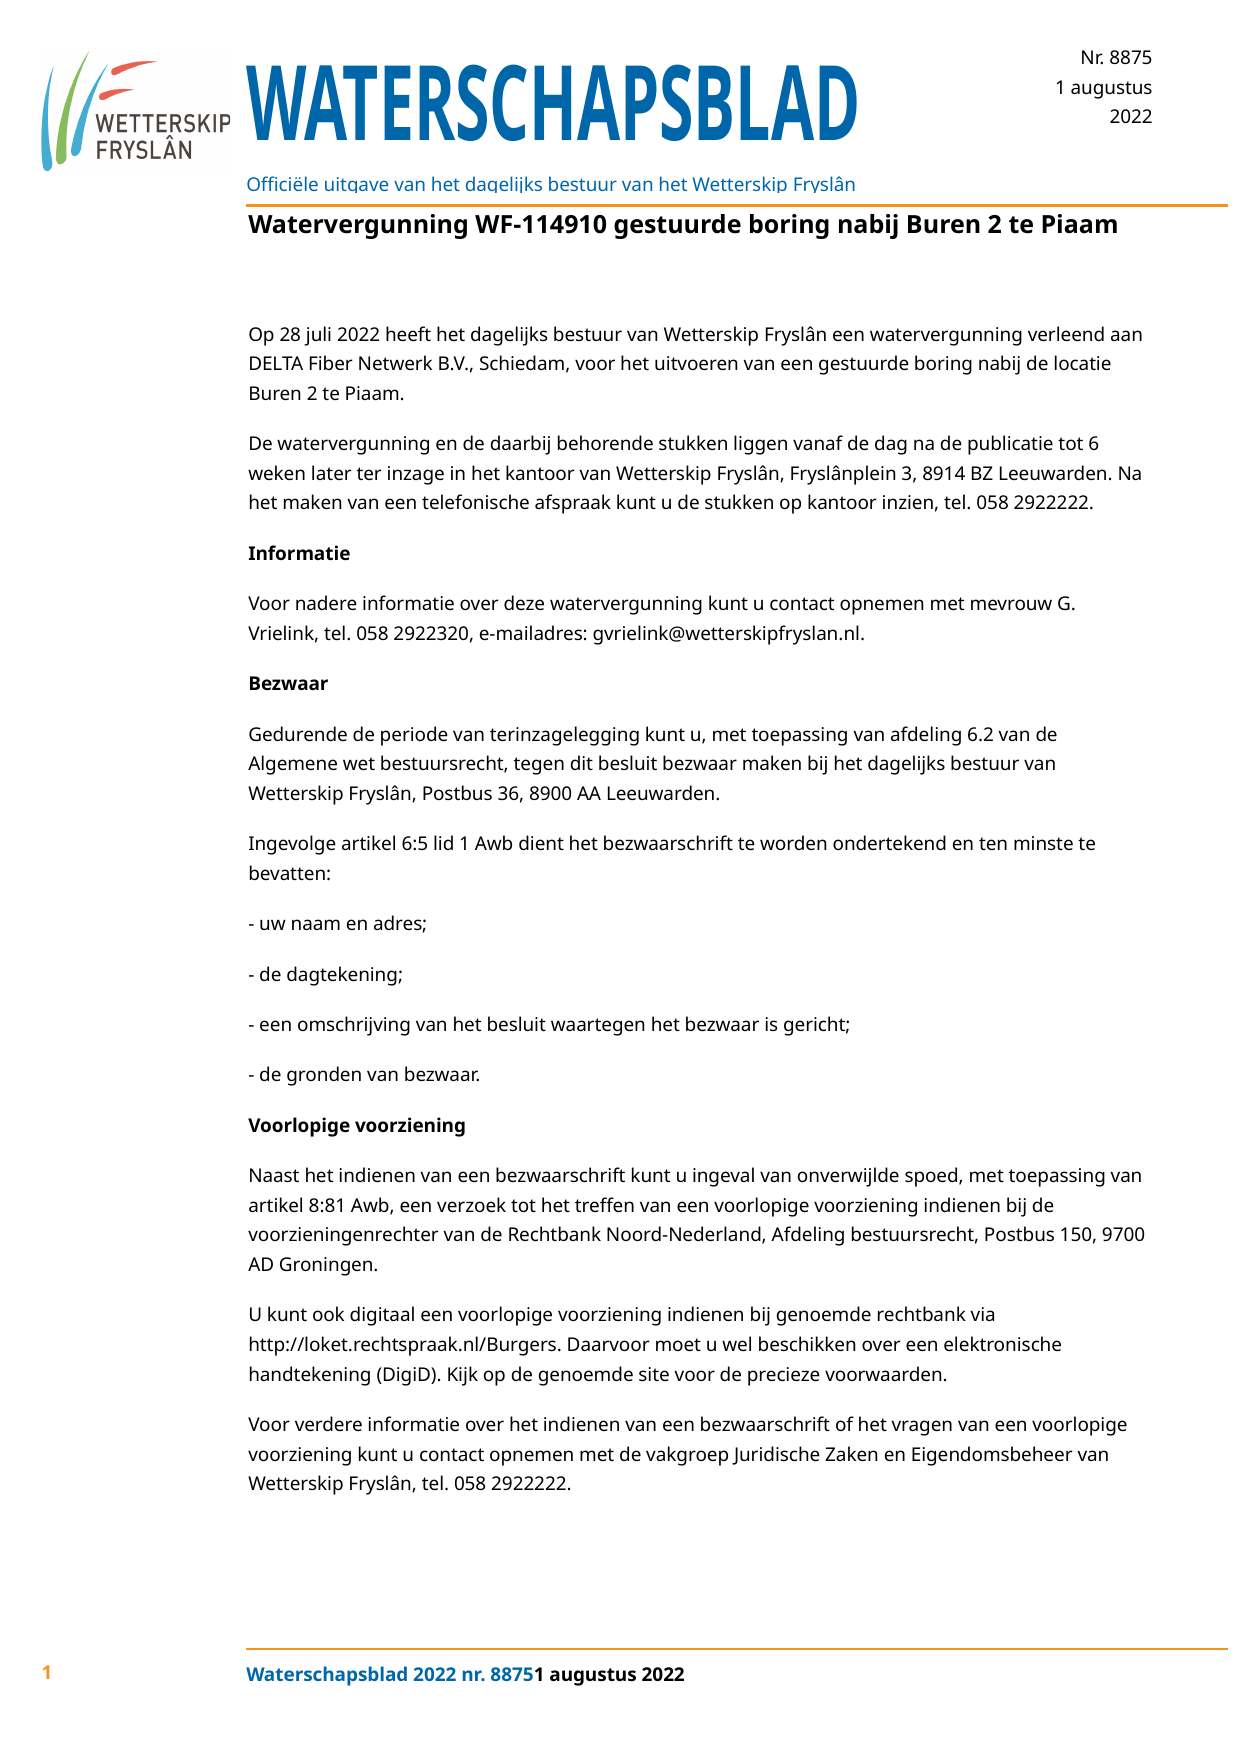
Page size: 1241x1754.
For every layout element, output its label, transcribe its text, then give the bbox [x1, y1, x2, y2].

text Voor verdere informatie over het indienen van een bezwaarschrift of het vragen van een voorlopige voorziening kunt u contact opnemen met de vakgroep Juridische Zaken en Eigendomsbeheer van Wetterskip Fryslân, tel. 058 2922222. [248, 1411, 1152, 1496]
text Informatie [248, 540, 1152, 566]
text Bezwaar [248, 670, 1152, 696]
text - een omschrijving van het besluit waartegen het bezwaar is gericht; [248, 1011, 1152, 1037]
text - uw naam en adres; [248, 910, 1152, 936]
text Watervergunning WF-114910 gestuurde boring nabij Buren 2 te Piaam [248, 207, 1152, 241]
text U kunt ook digitaal een voorlopige voorziening indienen bij genoemde rechtbank via http://loket.rechtspraak.nl/Burgers. Daarvoor moet u wel beschikken over een elektronische handtekening (DigiD). Kijk op de genoemde site voor de precieze voorwaarden. [248, 1302, 1152, 1386]
text Op 28 juli 2022 heeft het dagelijks bestuur van Wetterskip Fryslân een watervergunning verleend aan DELTA Fiber Netwerk B.V., Schiedam, voor het uitvoeren van een gestuurde boring nabij de locatie Buren 2 te Piaam. [248, 321, 1152, 406]
text Gedurende de periode van terinzagelegging kunt u, met toepassing van afdeling 6.2 van de Algemene wet bestuursrecht, tegen dit besluit bezwaar maken bij het dagelijks bestuur van Wetterskip Fryslân, Postbus 36, 8900 AA Leeuwarden. [248, 721, 1152, 806]
text Ingevolge artikel 6:5 lid 1 Awb dient het bezwaarschrift te worden ondertekend en ten minste te bevatten: [248, 830, 1152, 886]
picture [41, 47, 231, 172]
text Naast het indienen van een bezwaarschrift kunt u ingeval van onverwijlde spoed, met toepassing van artikel 8:81 Awb, een verzoek tot het treffen van een voorlopige voorziening indienen bij de voorzieningenrechter van de Rechtbank Noord-Nederland, Afdeling bestuursrecht, Postbus 150, 9700 AD Groningen. [248, 1162, 1152, 1277]
text De watervergunning en de daarbij behorende stukken liggen vanaf de dag na de publicatie tot 6 weken later ter inzage in het kantoor van Wetterskip Fryslân, Fryslânplein 3, 8914 BZ Leeuwarden. Na het maken van een telefonische afspraak kunt u de stukken op kantoor inzien, tel. 058 2922222. [248, 430, 1152, 515]
text Voorlopige voorziening [248, 1112, 1152, 1138]
text - de gronden van bezwaar. [248, 1062, 1152, 1087]
text Voor nadere informatie over deze watervergunning kunt u contact opnemen met mevrouw G. Vrielink, tel. 058 2922320, e-mailadres: gvrielink@wetterskipfryslan.nl. [248, 590, 1152, 646]
text - de dagtekening; [248, 961, 1152, 986]
